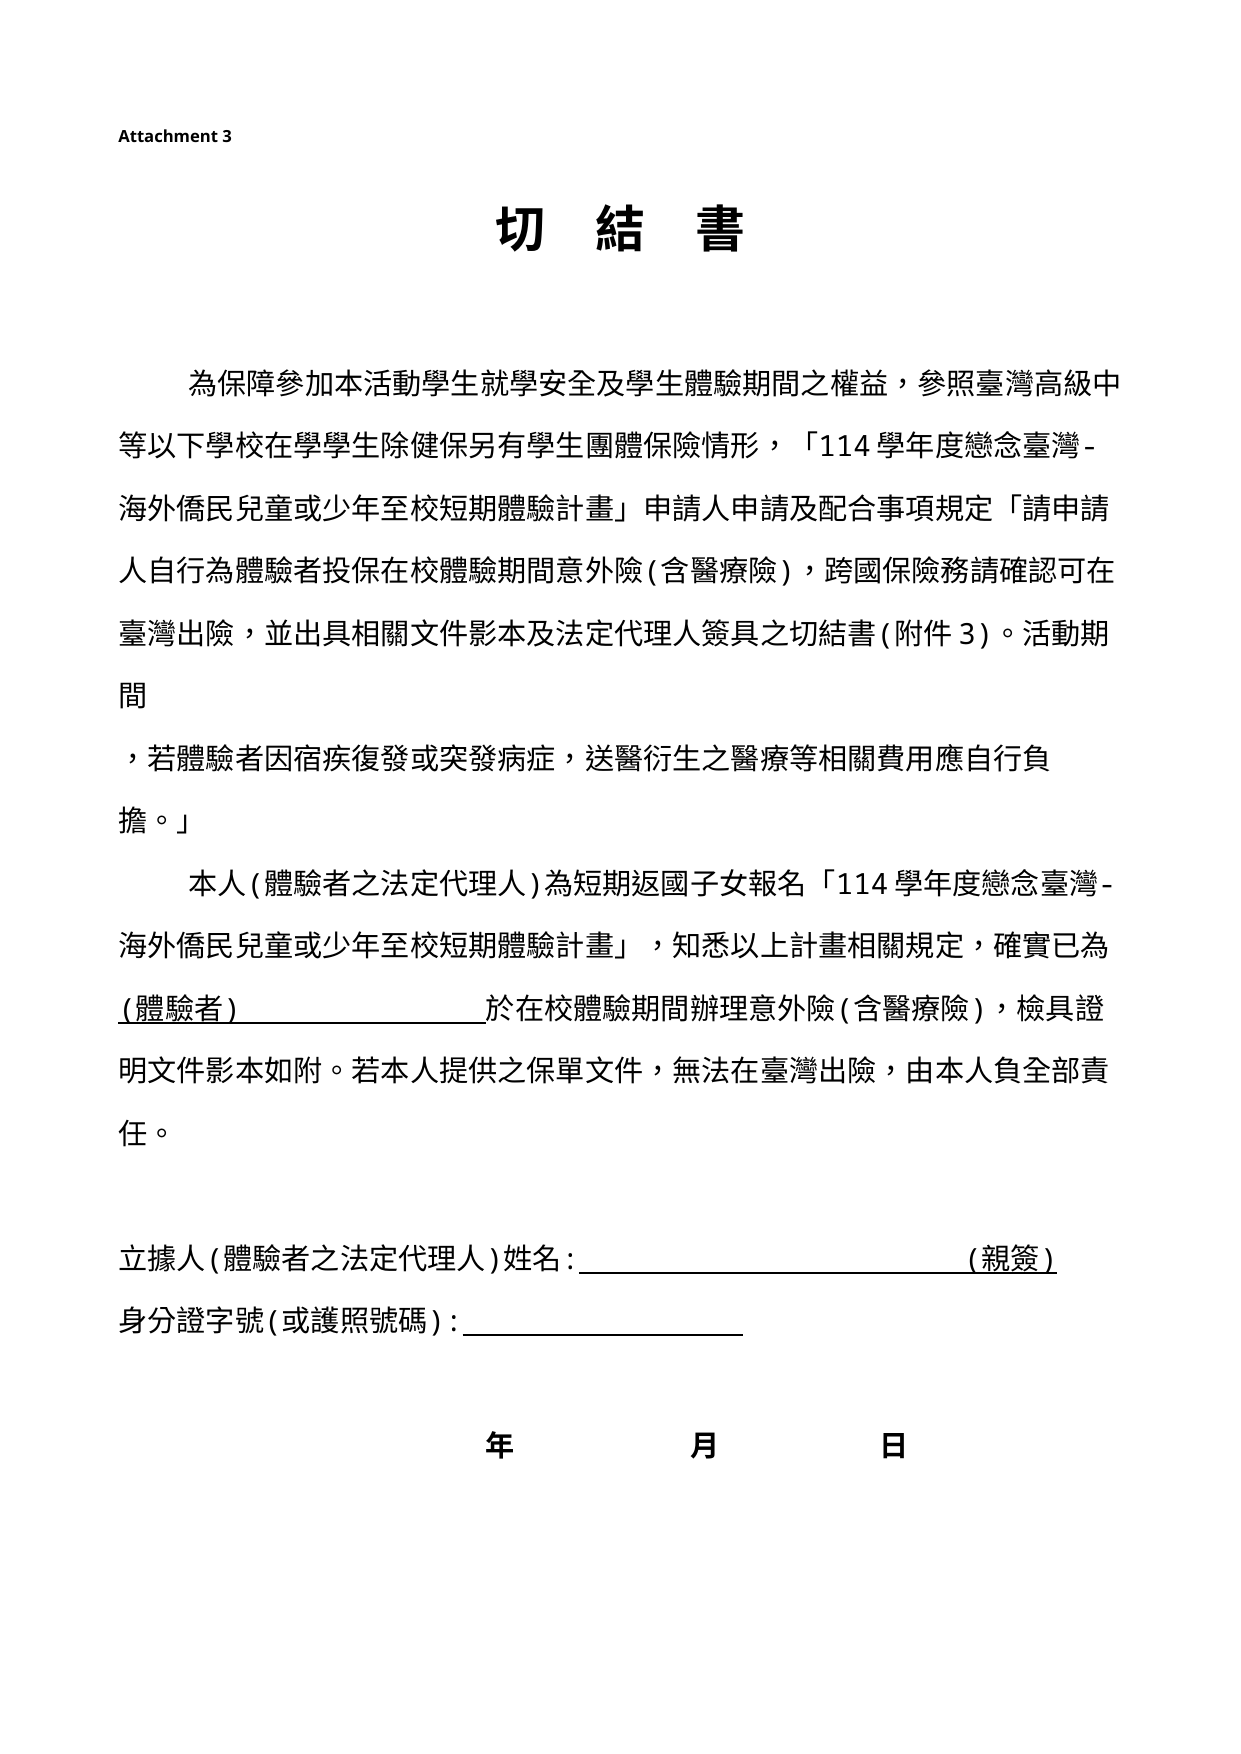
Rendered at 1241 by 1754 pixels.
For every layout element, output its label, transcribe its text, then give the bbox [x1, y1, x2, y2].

text ，若體驗者因宿疾復發或突發病症，送醫衍生之醫療等相關費用應自行負擔。」 [118, 715, 1122, 840]
text Attachment 3 [118, 104, 1122, 152]
text 本人(體驗者之法定代理人)為短期返國子女報名「114學年度戀念臺灣-海外僑民兒童或少年至校短期體驗計畫」，知悉以上計畫相關規定，確實已為(體驗者) 於在校體驗期間辦理意外險(含醫療險)，檢具證明文件影本如附。若本人提供之保單文件，無法在臺灣出險，由本人負全部責任。 [118, 840, 1122, 1152]
text 切 結 書 [118, 152, 1122, 277]
text 年 月 日 [118, 1402, 1122, 1465]
text 身分證字號(或護照號碼): [118, 1277, 1122, 1340]
text 立據人(體驗者之法定代理人)姓名: (親簽) [118, 1215, 1122, 1277]
text 為保障參加本活動學生就學安全及學生體驗期間之權益，參照臺灣高級中等以下學校在學學生除健保另有學生團體保險情形，「114學年度戀念臺灣-海外僑民兒童或少年至校短期體驗計畫」申請人申請及配合事項規定「請申請人自行為體驗者投保在校體驗期間意外險(含醫療險)，跨國保險務請確認可在臺灣出險，並出具相關文件影本及法定代理人簽具之切結書(附件3)。活動期間 [118, 340, 1122, 715]
